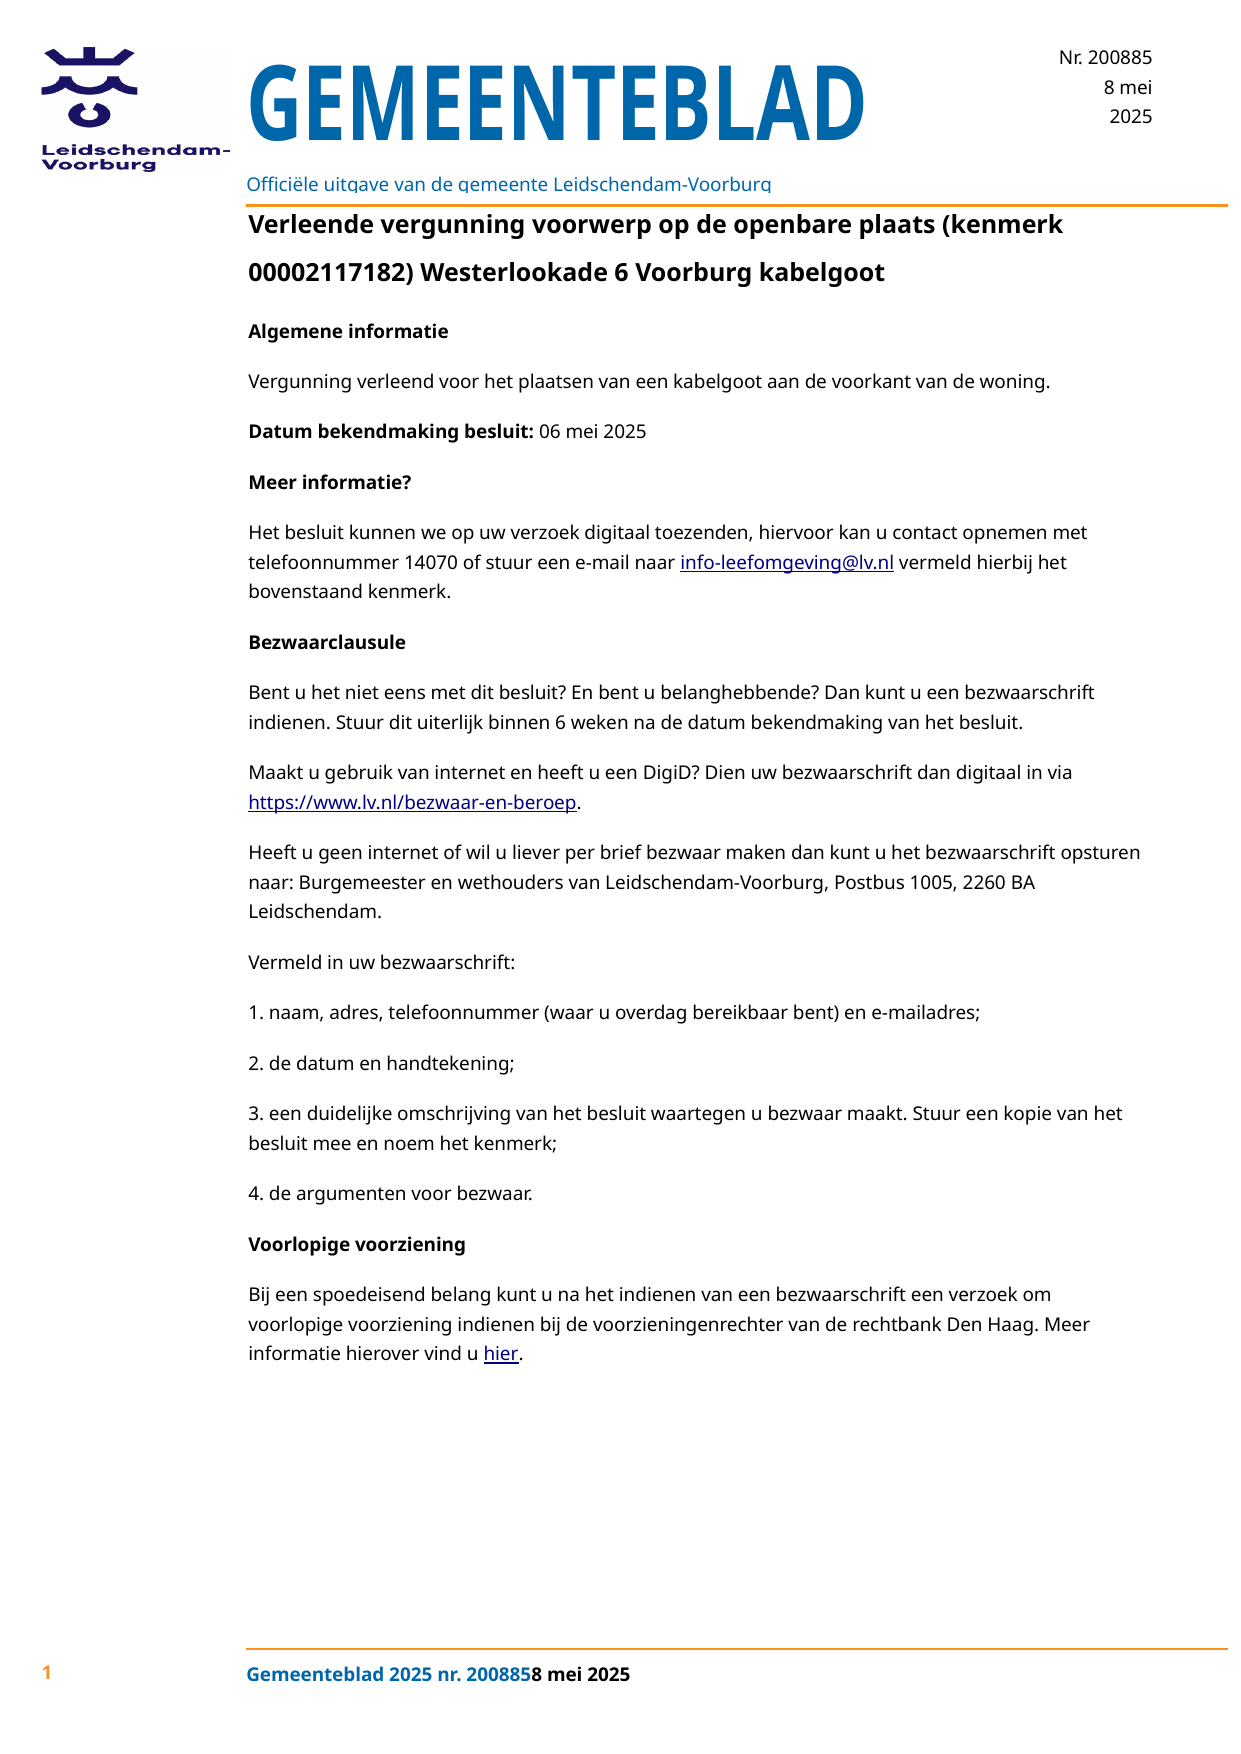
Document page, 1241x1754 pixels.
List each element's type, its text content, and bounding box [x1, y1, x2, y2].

text Bent u het niet eens met dit besluit? En bent u belanghebbende? Dan kunt u een bezwaarschrift indienen. Stuur dit uiterlijk binnen 6 weken na de datum bekendmaking van het besluit. [248, 679, 1152, 735]
text Verleende vergunning voorwerp op de openbare plaats (kenmerk 00002117182) Westerlookade 6 Voorburg kabelgoot [248, 207, 1152, 288]
text Bij een spoedeisend belang kunt u na het indienen van een bezwaarschrift een verzoek om voorlopige voorziening indienen bij de voorzieningenrechter van de rechtbank Den Haag. Meer informatie hierover vind u hier. [248, 1281, 1152, 1366]
picture [41, 47, 231, 172]
text 4. de argumenten voor bezwaar. [248, 1180, 1152, 1206]
text Maakt u gebruik van internet en heeft u een DigiD? Dien uw bezwaarschrift dan digitaal in via https://www.lv.nl/bezwaar-en-beroep. [248, 759, 1152, 815]
text Vermeld in uw bezwaarschrift: [248, 949, 1152, 975]
text Bezwaarclausule [248, 629, 1152, 655]
text Het besluit kunnen we op uw verzoek digitaal toezenden, hiervoor kan u contact opnemen met telefoonnummer 14070 of stuur een e-mail naar info-leefomgeving@lv.nl vermeld hierbij het bovenstaand kenmerk. [248, 519, 1152, 604]
text Vergunning verleend voor het plaatsen van een kabelgoot aan de voorkant van de woning. [248, 368, 1152, 394]
text Algemene informatie [248, 318, 1152, 344]
text Datum bekendmaking besluit: 06 mei 2025 [248, 419, 1152, 444]
text 2. de datum en handtekening; [248, 1050, 1152, 1076]
text 1. naam, adres, telefoonnummer (waar u overdag bereikbaar bent) en e-mailadres; [248, 999, 1152, 1025]
text 3. een duidelijke omschrijving van het besluit waartegen u bezwaar maakt. Stuur een kopie van het besluit mee en noem het kenmerk; [248, 1100, 1152, 1156]
text Meer informatie? [248, 469, 1152, 495]
text Voorlopige voorziening [248, 1231, 1152, 1257]
text Heeft u geen internet of wil u liever per brief bezwaar maken dan kunt u het bezwaarschrift opsturen naar: Burgemeester en wethouders van Leidschendam-Voorburg, Postbus 1005, 2260 BA Leidschendam. [248, 839, 1152, 924]
